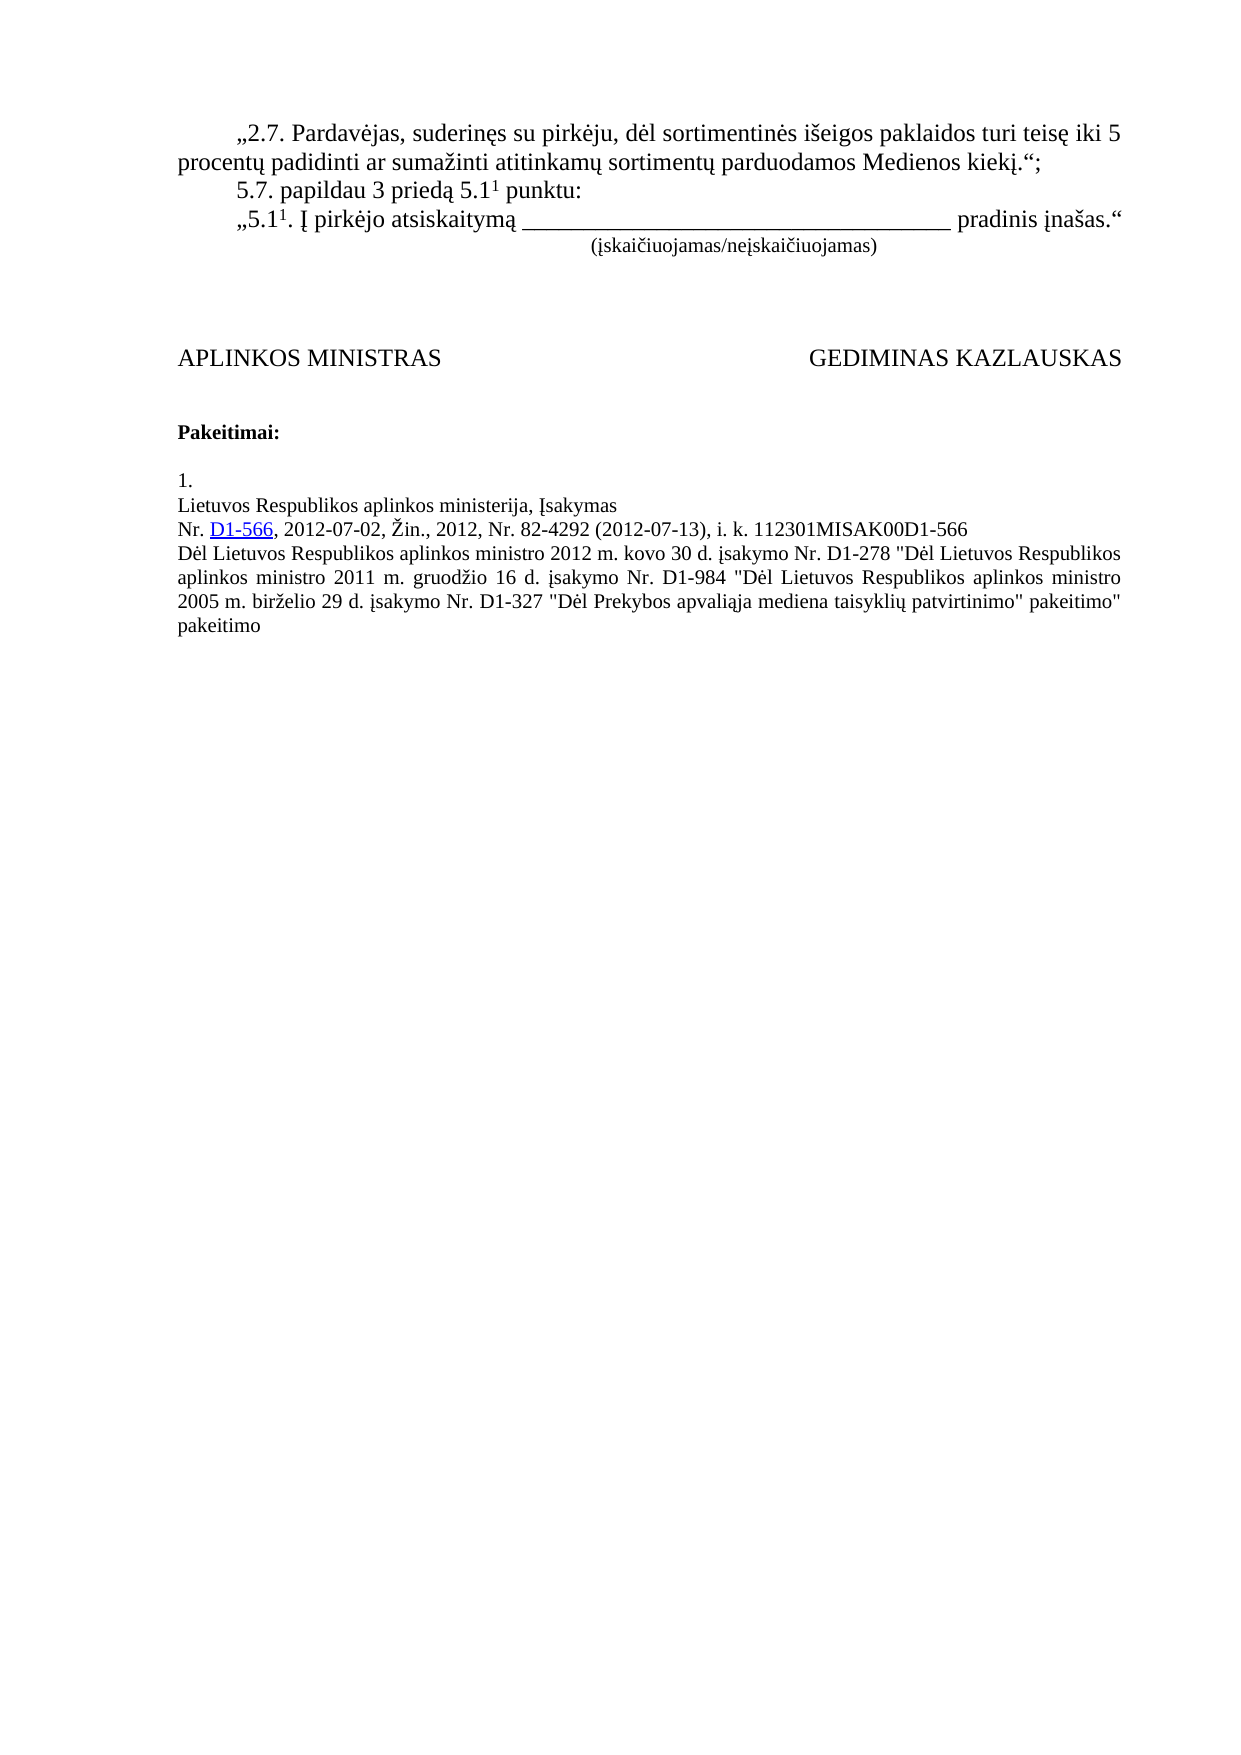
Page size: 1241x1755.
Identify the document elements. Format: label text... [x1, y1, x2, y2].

text „5.11. Į pirkėjo atsiskaitymą pradinis įnašas.“ [177, 204, 1122, 233]
text Dėl Lietuvos Respublikos aplinkos ministro 2012 m. kovo 30 d. įsakymo Nr. D1-278 "Dėl Lietuvos Respublikos aplinkos ministro 2011 m. gruodžio 16 d. įsakymo Nr. D1-984 "Dėl Lietuvos Respublikos aplinkos ministro 2005 m. birželio 29 d. įsakymo Nr. D1-327 "Dėl Prekybos apvaliąja mediena taisyklių patvirtinimo" pakeitimo" pakeitimo [177, 541, 1122, 637]
text Aplinkos ministras Gediminas Kazlauskas [177, 343, 1122, 372]
text Pakeitimai: [177, 420, 1122, 444]
text „2.7. Pardavėjas, suderinęs su pirkėju, dėl sortimentinės išeigos paklaidos turi teisę iki 5 procentų padidinti ar sumažinti atitinkamų sortimentų parduodamos Medienos kiekį.“; [177, 118, 1122, 176]
text Lietuvos Respublikos aplinkos ministerija, Įsakymas [177, 492, 1122, 517]
text (įskaičiuojamas/neįskaičiuojamas) [177, 233, 1122, 257]
text 5.7. papildau 3 priedą 5.11 punktu: [177, 176, 1122, 204]
text Nr. D1-566, 2012-07-02, Žin., 2012, Nr. 82-4292 (2012-07-13), i. k. 112301MISAK00D1-566 [177, 517, 1122, 541]
text 1. [177, 468, 1122, 492]
